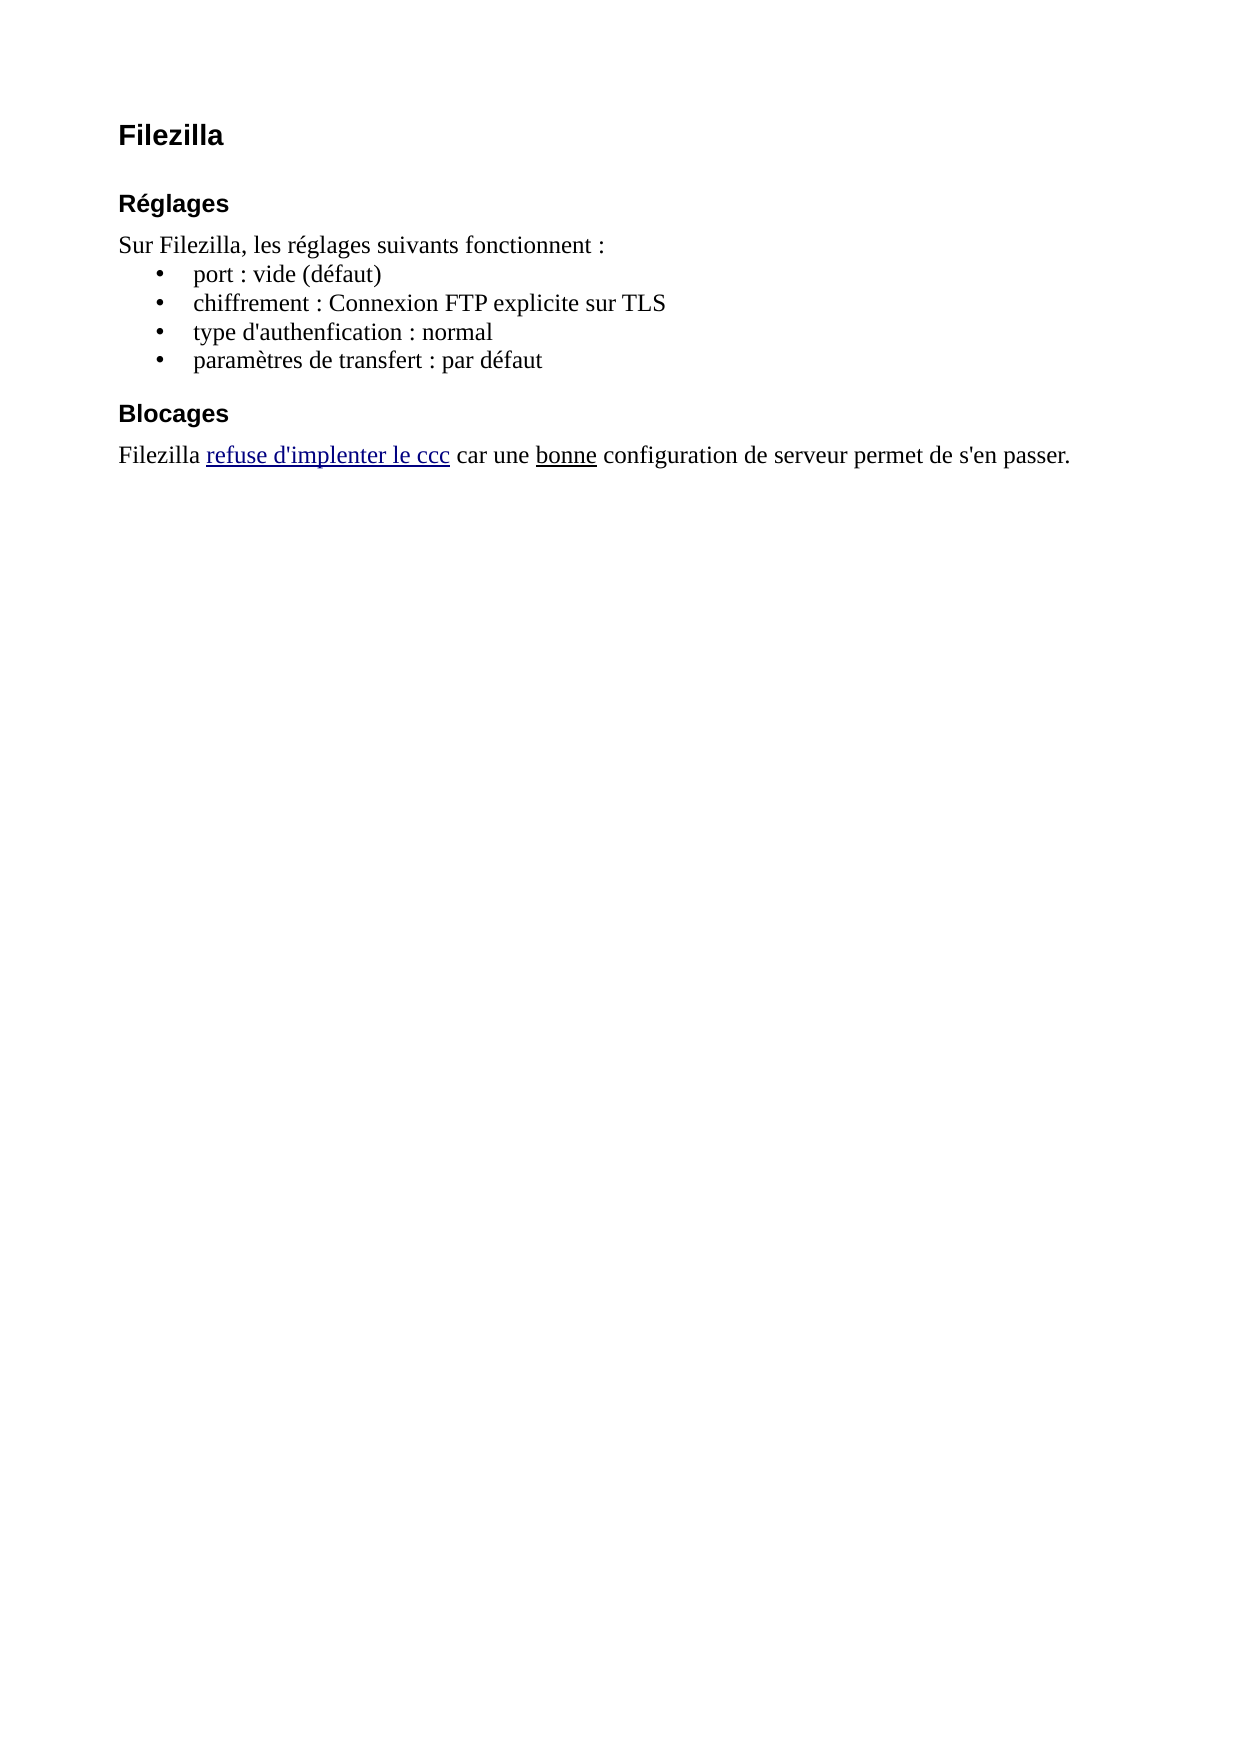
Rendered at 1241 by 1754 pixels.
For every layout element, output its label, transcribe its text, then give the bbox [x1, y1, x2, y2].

subtitle Blocages [118, 399, 1122, 428]
text Filezilla refuse d'implenter le ccc car une bonne configuration de serveur permet de s'en passer. [118, 440, 1122, 469]
list chiffrement : Connexion FTP explicite sur TLS [156, 288, 1122, 317]
text Sur Filezilla, les réglages suivants fonctionnent : [118, 230, 1122, 259]
list port : vide (défaut) [156, 259, 1122, 288]
list paramètres de transfert : par défaut [156, 345, 1122, 374]
subtitle Filezilla [118, 118, 1122, 152]
list type d'authenfication : normal [156, 317, 1122, 345]
subtitle Réglages [118, 189, 1122, 218]
